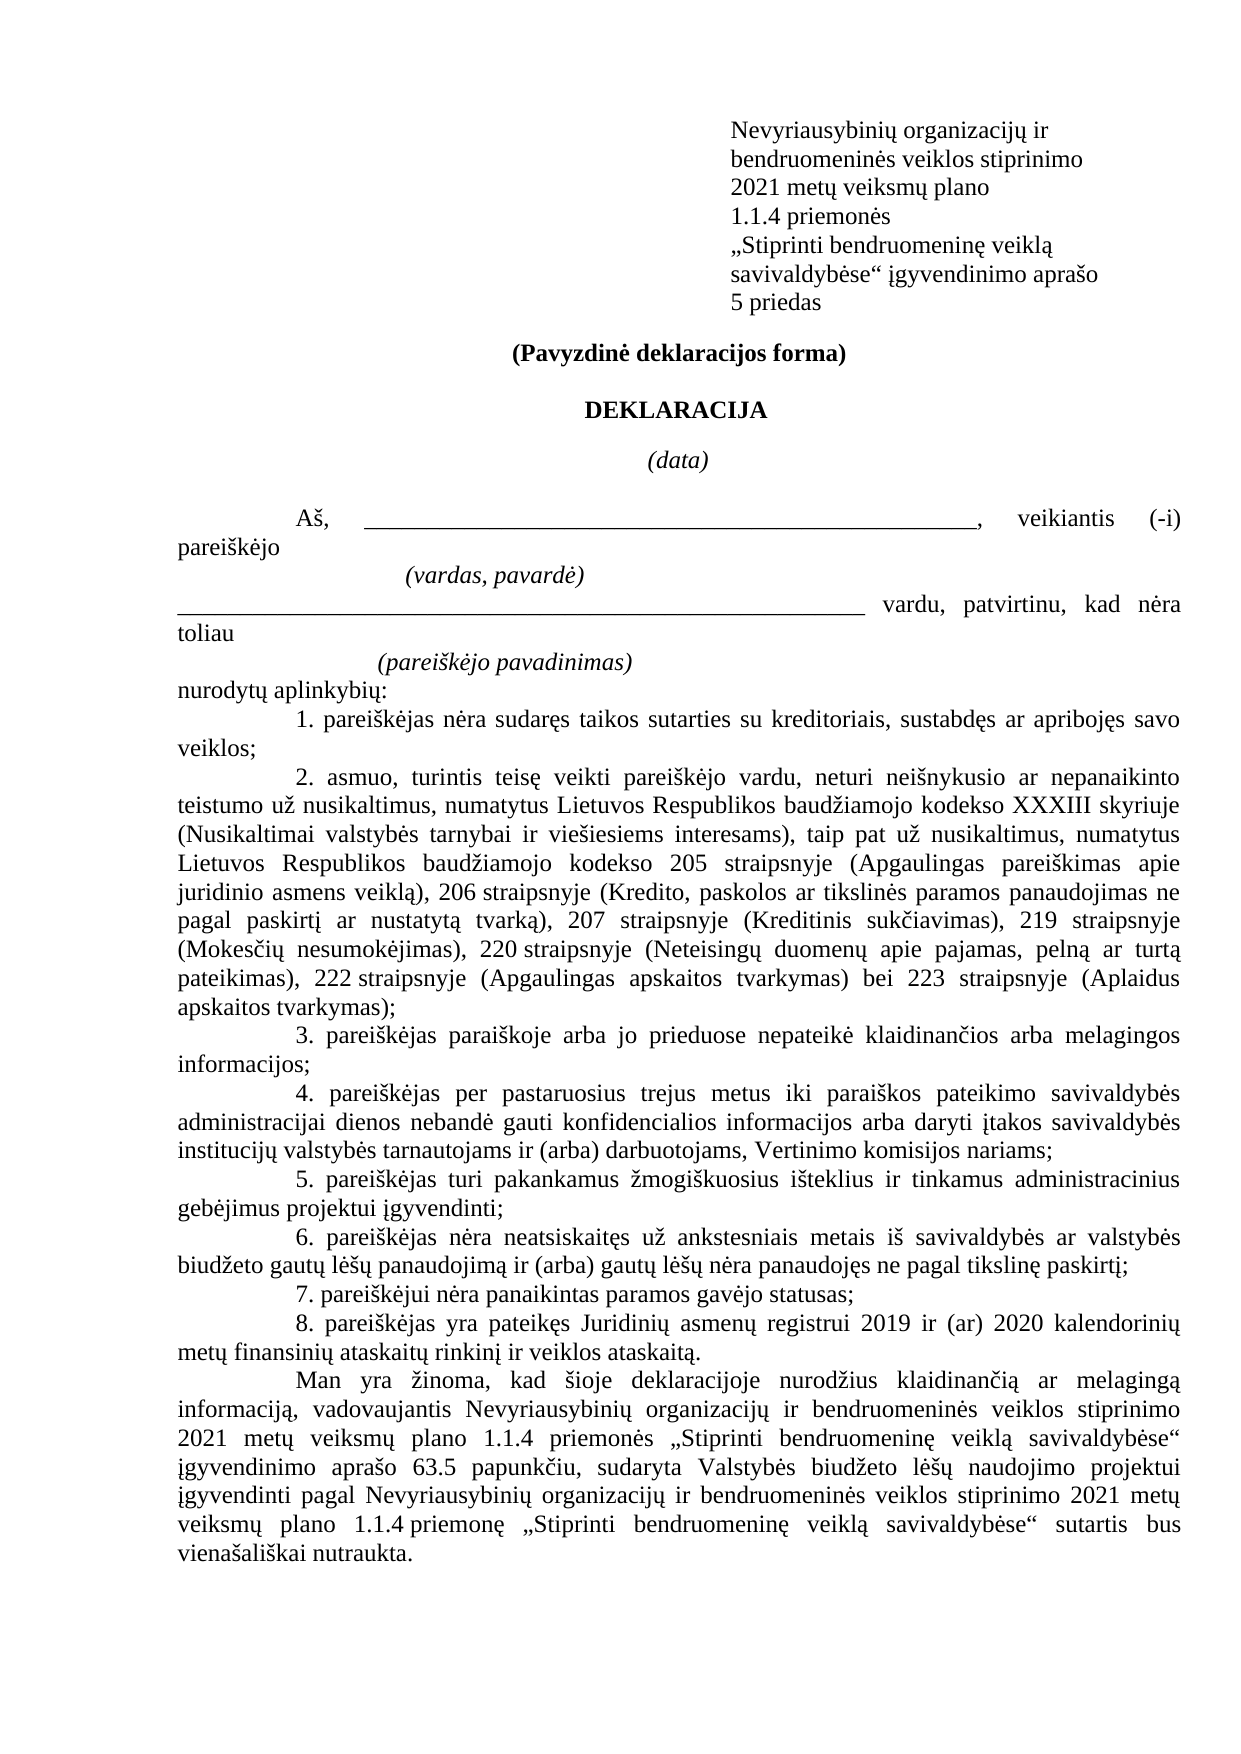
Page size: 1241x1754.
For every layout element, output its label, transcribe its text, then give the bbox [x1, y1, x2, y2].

text 8. pareiškėjas yra pateikęs Juridinių asmenų registrui 2019 ir (ar) 2020 kalendorinių metų finansinių ataskaitų rinkinį ir veiklos ataskaitą. [177, 1308, 1181, 1366]
text 1.1.4 priemonės [730, 201, 1181, 230]
text 5. pareiškėjas turi pakankamus žmogiškuosius išteklius ir tinkamus administracinius gebėjimus projektui įgyvendinti; [177, 1164, 1181, 1222]
text _______________________________________________________ vardu, patvirtinu, kad nėra toliau [177, 589, 1181, 647]
text 2. asmuo, turintis teisę veikti pareiškėjo vardu, neturi neišnykusio ar nepanaikinto teistumo už nusikaltimus, numatytus Lietuvos Respublikos baudžiamojo kodekso XXXIII skyriuje (Nusikaltimai valstybės tarnybai ir viešiesiems interesams), taip pat už nusikaltimus, numatytus Lietuvos Respublikos baudžiamojo kodekso 205 straipsnyje (Apgaulingas pareiškimas apie juridinio asmens veiklą), 206 straipsnyje (Kredito, paskolos ar tikslinės paramos panaudojimas ne pagal paskirtį ar nustatytą tvarką), 207 straipsnyje (Kreditinis sukčiavimas), 219 straipsnyje (Mokesčių nesumokėjimas), 220 straipsnyje (Neteisingų duomenų apie pajamas, pelną ar turtą pateikimas), 222 straipsnyje (Apgaulingas apskaitos tvarkymas) bei 223 straipsnyje (Aplaidus apskaitos tvarkymas); [177, 762, 1181, 1021]
text 5 priedas [730, 287, 1181, 316]
text 1. pareiškėjas nėra sudaręs taikos sutarties su kreditoriais, sustabdęs ar apribojęs savo veiklos; [177, 704, 1181, 762]
text 2021 metų veiksmų plano [730, 172, 1181, 201]
text „Stiprinti bendruomeninę veiklą [730, 230, 1181, 259]
text (data) [177, 446, 1181, 474]
text (vardas, pavardė) [177, 561, 1181, 589]
text 6. pareiškėjas nėra neatsiskaitęs už ankstesniais metais iš savivaldybės ar valstybės biudžeto gautų lėšų panaudojimą ir (arba) gautų lėšų nėra panaudojęs ne pagal tikslinę paskirtį; [177, 1222, 1181, 1279]
text savivaldybėse“ įgyvendinimo aprašo [730, 259, 1181, 287]
text (Pavyzdinė deklaracijos forma) [177, 338, 1181, 366]
text (pareiškėjo pavadinimas) [177, 647, 1181, 676]
text Nevyriausybinių organizacijų ir [730, 115, 1181, 144]
text bendruomeninės veiklos stiprinimo [730, 144, 1181, 172]
text nurodytų aplinkybių: [177, 676, 1181, 704]
text DEKLARACIJA [177, 395, 1181, 424]
text 7. pareiškėjui nėra panaikintas paramos gavėjo statusas; [177, 1279, 1181, 1308]
text 4. pareiškėjas per pastaruosius trejus metus iki paraiškos pateikimo savivaldybės administracijai dienos nebandė gauti konfidencialios informacijos arba daryti įtakos savivaldybės institucijų valstybės tarnautojams ir (arba) darbuotojams, Vertinimo komisijos nariams; [177, 1078, 1181, 1164]
text 3. pareiškėjas paraiškoje arba jo prieduose nepateikė klaidinančios arba melagingos informacijos; [177, 1021, 1181, 1078]
text Man yra žinoma, kad šioje deklaracijoje nurodžius klaidinančią ar melagingą informaciją, vadovaujantis Nevyriausybinių organizacijų ir bendruomeninės veiklos stiprinimo 2021 metų veiksmų plano 1.1.4 priemonės „Stiprinti bendruomeninę veiklą savivaldybėse“ įgyvendinimo aprašo 63.5 papunkčiu, sudaryta Valstybės biudžeto lėšų naudojimo projektui įgyvendinti pagal Nevyriausybinių organizacijų ir bendruomeninės veiklos stiprinimo 2021 metų veiksmų plano 1.1.4 priemonę „Stiprinti bendruomeninę veiklą savivaldybėse“ sutartis bus vienašališkai nutraukta. [177, 1366, 1181, 1567]
text Aš, _________________________________________________, veikiantis (-i) pareiškėjo [177, 503, 1181, 561]
